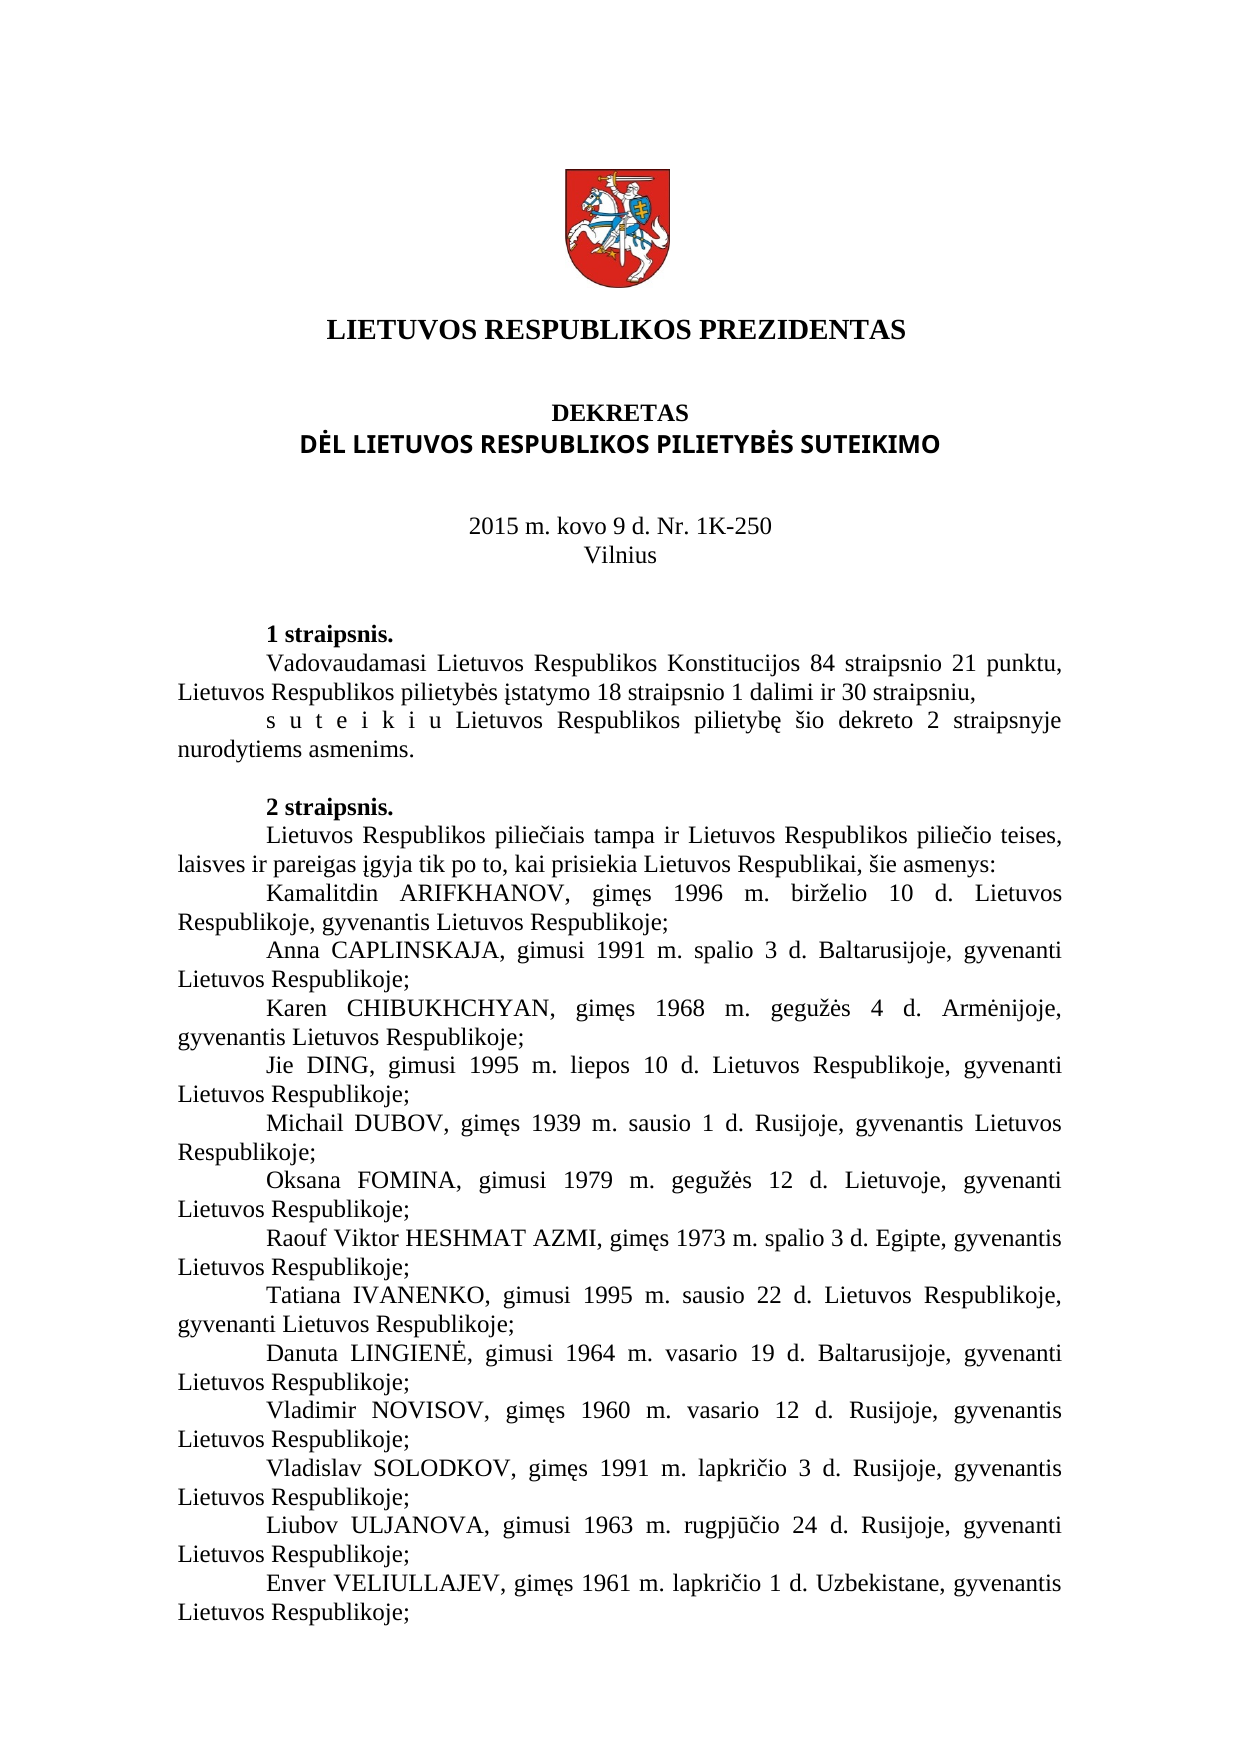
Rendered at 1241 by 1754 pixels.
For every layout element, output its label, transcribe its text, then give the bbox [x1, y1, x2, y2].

text Vladislav SOLODKOV, gimęs 1991 m. lapkričio 3 d. Rusijoje, gyvenantis Lietuvos Respublikoje; [177, 1453, 1063, 1510]
text Lietuvos Respublikos piliečiais tampa ir Lietuvos Respublikos piliečio teises, laisves ir pareigas įgyja tik po to, kai prisiekia Lietuvos Respublikai, šie asmenys: [177, 820, 1063, 878]
text DEKRETAS [177, 398, 1063, 427]
text Raouf Viktor HESHMAT AZMI, gimęs 1973 m. spalio 3 d. Egipte, gyvenantis Lietuvos Respublikoje; [177, 1223, 1063, 1280]
text Vladimir NOVISOV, gimęs 1960 m. vasario 12 d. Rusijoje, gyvenantis Lietuvos Respublikoje; [177, 1395, 1063, 1453]
text Vadovaudamasi Lietuvos Respublikos Konstitucijos 84 straipsnio 21 punktu, Lietuvos Respublikos pilietybės įstatymo 18 straipsnio 1 dalimi ir 30 straipsniu, [177, 648, 1063, 705]
text Anna CAPLINSKAJA, gimusi 1991 m. spalio 3 d. Baltarusijoje, gyvenanti Lietuvos Respublikoje; [177, 935, 1063, 993]
text 2 straipsnis. [177, 792, 1063, 820]
text Karen CHIBUKHCHYAN, gimęs 1968 m. gegužės 4 d. Armėnijoje, gyvenantis Lietuvos Respublikoje; [177, 993, 1063, 1050]
text Oksana FOMINA, gimusi 1979 m. gegužės 12 d. Lietuvoje, gyvenanti Lietuvos Respublikoje; [177, 1165, 1063, 1223]
text Dėl LIETUVOS RESPUBLIKOS PILIETYBĖS SUTEIKIMO [177, 427, 1063, 461]
text Danuta LINGIENĖ, gimusi 1964 m. vasario 19 d. Baltarusijoje, gyvenanti Lietuvos Respublikoje; [177, 1338, 1063, 1395]
text Tatiana IVANENKO, gimusi 1995 m. sausio 22 d. Lietuvos Respublikoje, gyvenanti Lietuvos Respublikoje; [177, 1280, 1063, 1338]
text Jie DING, gimusi 1995 m. liepos 10 d. Lietuvos Respublikoje, gyvenanti Lietuvos Respublikoje; [177, 1050, 1063, 1108]
text LIETUVOS RESPUBLIKOS PREZIDENTAS [177, 312, 1063, 346]
text Kamalitdin ARIFKHANOV, gimęs 1996 m. birželio 10 d. Lietuvos Respublikoje, gyvenantis Lietuvos Respublikoje; [177, 878, 1063, 935]
text Vilnius [177, 540, 1063, 569]
text Michail DUBOV, gimęs 1939 m. sausio 1 d. Rusijoje, gyvenantis Lietuvos Respublikoje; [177, 1108, 1063, 1165]
text s u t e i k i u Lietuvos Respublikos pilietybę šio dekreto 2 straipsnyje nurodytiems asmenims. [177, 705, 1063, 763]
text 1 straipsnis. [177, 619, 1063, 648]
text Enver VELIULLAJEV, gimęs 1961 m. lapkričio 1 d. Uzbekistane, gyvenantis Lietuvos Respublikoje; [177, 1568, 1063, 1625]
text Liubov ULJANOVA, gimusi 1963 m. rugpjūčio 24 d. Rusijoje, gyvenanti Lietuvos Respublikoje; [177, 1510, 1063, 1568]
text 2015 m. kovo 9 d. Nr. 1K-250 [177, 511, 1063, 540]
